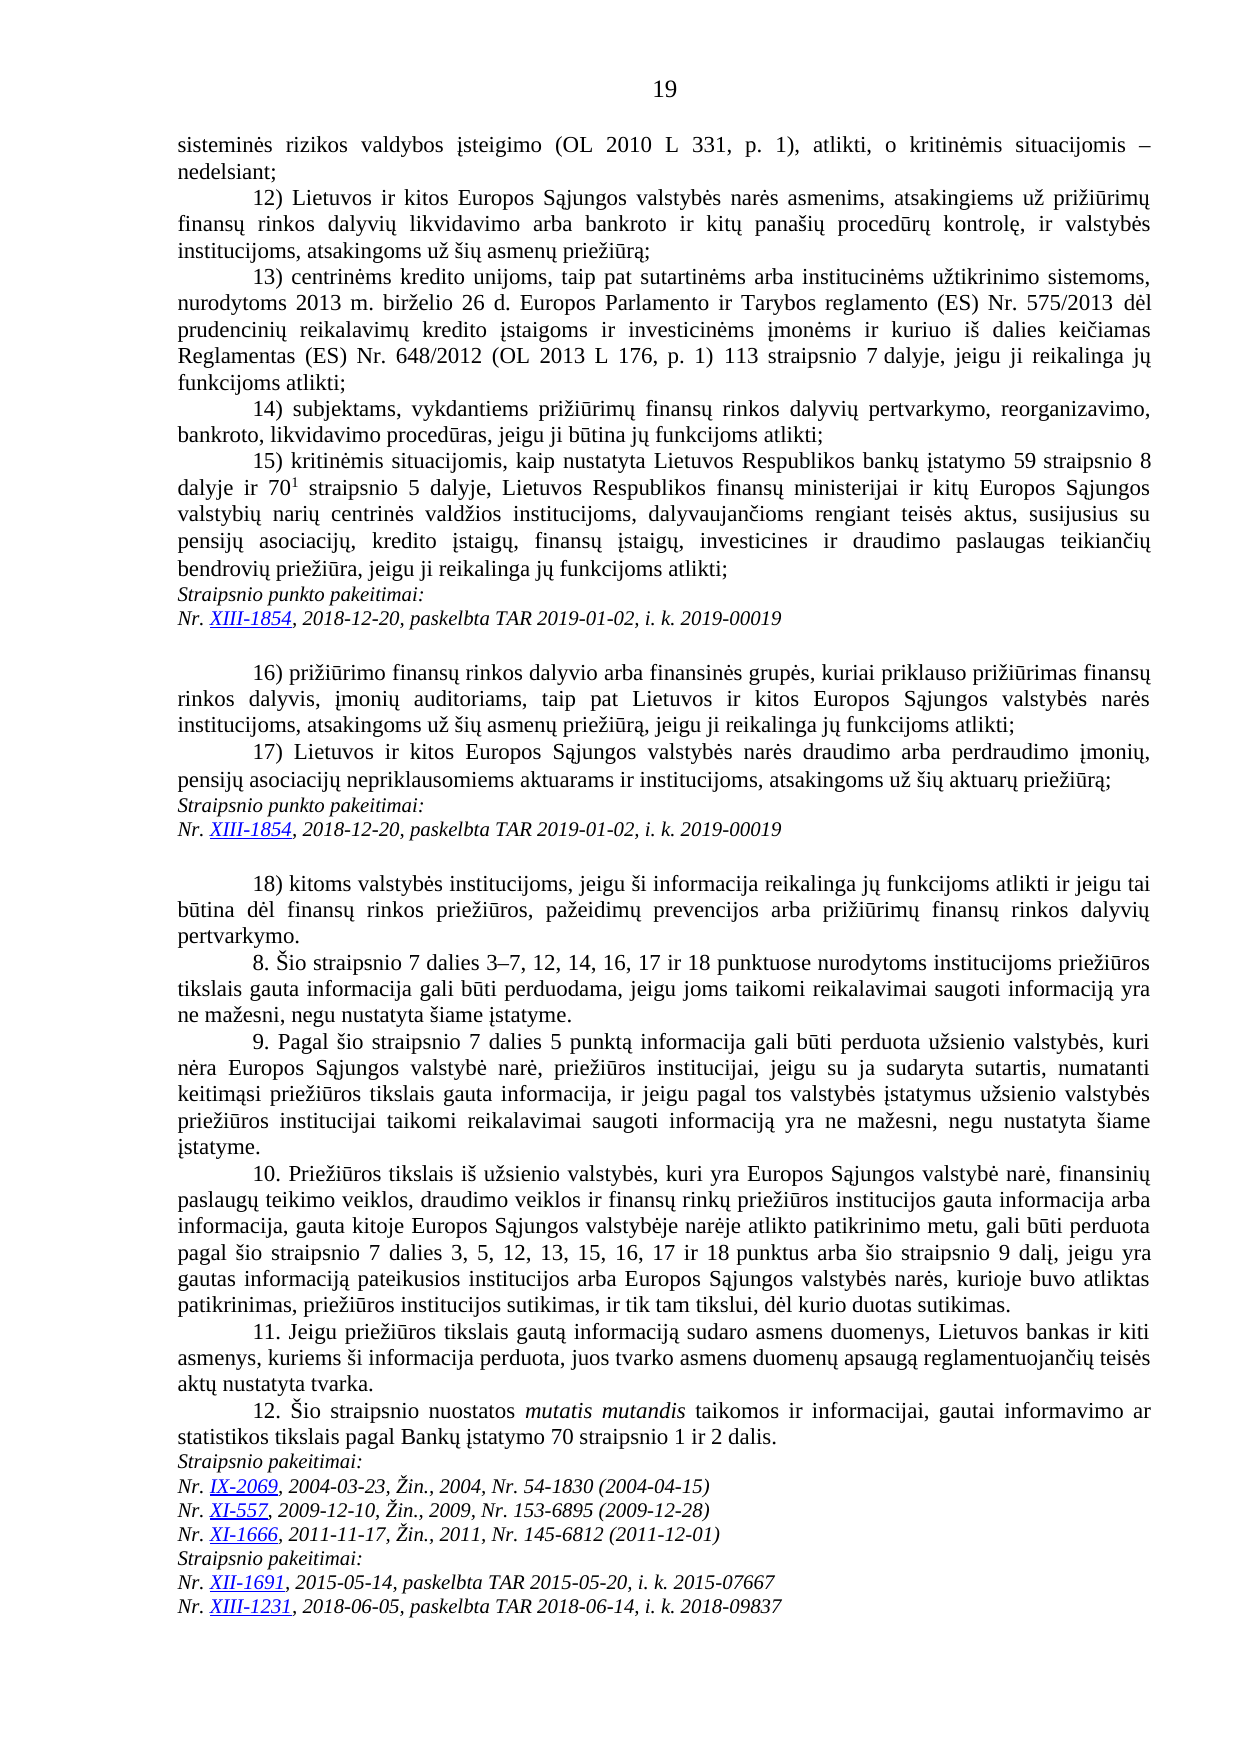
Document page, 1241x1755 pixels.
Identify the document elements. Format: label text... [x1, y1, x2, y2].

text Nr. XI-557, 2009-12-10, Žin., 2009, Nr. 153-6895 (2009-12-28) [177, 1498, 1152, 1522]
text Nr. XII-1691, 2015-05-14, paskelbta TAR 2015-05-20, i. k. 2015-07667 [177, 1570, 1152, 1594]
text 12. Šio straipsnio nuostatos mutatis mutandis taikomos ir informacijai, gautai informavimo ar statistikos tikslais pagal Bankų įstatymo 70 straipsnio 1 ir 2 dalis. [177, 1397, 1152, 1449]
text sisteminės rizikos valdybos įsteigimo (OL 2010 L 331, p. 1), atlikti, o kritinėmis situacijomis – nedelsiant; [177, 131, 1152, 184]
text Straipsnio punkto pakeitimai: [177, 793, 1152, 817]
text Straipsnio pakeitimai: [177, 1449, 1152, 1473]
text 12) Lietuvos ir kitos Europos Sąjungos valstybės narės asmenims, atsakingiems už prižiūrimų finansų rinkos dalyvių likvidavimo arba bankroto ir kitų panašių procedūrų kontrolę, ir valstybės institucijoms, atsakingoms už šių asmenų priežiūrą; [177, 184, 1152, 263]
text 14) subjektams, vykdantiems prižiūrimų finansų rinkos dalyvių pertvarkymo, reorganizavimo, bankroto, likvidavimo procedūras, jeigu ji būtina jų funkcijoms atlikti; [177, 395, 1152, 448]
text Straipsnio punkto pakeitimai: [177, 582, 1152, 606]
text 13) centrinėms kredito unijoms, taip pat sutartinėms arba institucinėms užtikrinimo sistemoms, nurodytoms 2013 m. birželio 26 d. Europos Parlamento ir Tarybos reglamento (ES) Nr. 575/2013 dėl prudencinių reikalavimų kredito įstaigoms ir investicinėms įmonėms ir kuriuo iš dalies keičiamas Reglamentas (ES) Nr. 648/2012 (OL 2013 L 176, p. 1) 113 straipsnio 7 dalyje, jeigu ji reikalinga jų funkcijoms atlikti; [177, 263, 1152, 395]
text 10. Priežiūros tikslais iš užsienio valstybės, kuri yra Europos Sąjungos valstybė narė, finansinių paslaugų teikimo veiklos, draudimo veiklos ir finansų rinkų priežiūros institucijos gauta informacija arba informacija, gauta kitoje Europos Sąjungos valstybėje narėje atlikto patikrinimo metu, gali būti perduota pagal šio straipsnio 7 dalies 3, 5, 12, 13, 15, 16, 17 ir 18 punktus arba šio straipsnio 9 dalį, jeigu yra gautas informaciją pateikusios institucijos arba Europos Sąjungos valstybės narės, kurioje buvo atliktas patikrinimas, priežiūros institucijos sutikimas, ir tik tam tikslui, dėl kurio duotas sutikimas. [177, 1159, 1152, 1318]
text 15) kritinėmis situacijomis, kaip nustatyta Lietuvos Respublikos bankų įstatymo 59 straipsnio 8 dalyje ir 701 straipsnio 5 dalyje, Lietuvos Respublikos finansų ministerijai ir kitų Europos Sąjungos valstybių narių centrinės valdžios institucijoms, dalyvaujančioms rengiant teisės aktus, susijusius su pensijų asociacijų, kredito įstaigų, finansų įstaigų, investicines ir draudimo paslaugas teikiančių bendrovių priežiūra, jeigu ji reikalinga jų funkcijoms atlikti; [177, 448, 1152, 582]
text 16) prižiūrimo finansų rinkos dalyvio arba finansinės grupės, kuriai priklauso prižiūrimas finansų rinkos dalyvis, įmonių auditoriams, taip pat Lietuvos ir kitos Europos Sąjungos valstybės narės institucijoms, atsakingoms už šių asmenų priežiūrą, jeigu ji reikalinga jų funkcijoms atlikti; [177, 659, 1152, 738]
text 11. Jeigu priežiūros tikslais gautą informaciją sudaro asmens duomenys, Lietuvos bankas ir kiti asmenys, kuriems ši informacija perduota, juos tvarko asmens duomenų apsaugą reglamentuojančių teisės aktų nustatyta tvarka. [177, 1318, 1152, 1397]
text 8. Šio straipsnio 7 dalies 3–7, 12, 14, 16, 17 ir 18 punktuose nurodytoms institucijoms priežiūros tikslais gauta informacija gali būti perduodama, jeigu joms taikomi reikalavimai saugoti informaciją yra ne mažesni, negu nustatyta šiame įstatyme. [177, 949, 1152, 1028]
text 18) kitoms valstybės institucijoms, jeigu ši informacija reikalinga jų funkcijoms atlikti ir jeigu tai būtina dėl finansų rinkos priežiūros, pažeidimų prevencijos arba prižiūrimų finansų rinkos dalyvių pertvarkymo. [177, 870, 1152, 949]
text 9. Pagal šio straipsnio 7 dalies 5 punktą informacija gali būti perduota užsienio valstybės, kuri nėra Europos Sąjungos valstybė narė, priežiūros institucijai, jeigu su ja sudaryta sutartis, numatanti keitimąsi priežiūros tikslais gauta informacija, ir jeigu pagal tos valstybės įstatymus užsienio valstybės priežiūros institucijai taikomi reikalavimai saugoti informaciją yra ne mažesni, negu nustatyta šiame įstatyme. [177, 1028, 1152, 1159]
text 17) Lietuvos ir kitos Europos Sąjungos valstybės narės draudimo arba perdraudimo įmonių, pensijų asociacijų nepriklausomiems aktuarams ir institucijoms, atsakingoms už šių aktuarų priežiūrą; [177, 738, 1152, 793]
text Nr. XIII-1854, 2018-12-20, paskelbta TAR 2019-01-02, i. k. 2019-00019 [177, 606, 1152, 630]
text Nr. XIII-1231, 2018-06-05, paskelbta TAR 2018-06-14, i. k. 2018-09837 [177, 1594, 1152, 1618]
text Straipsnio pakeitimai: [177, 1546, 1152, 1570]
text Nr. XIII-1854, 2018-12-20, paskelbta TAR 2019-01-02, i. k. 2019-00019 [177, 817, 1152, 841]
text Nr. XI-1666, 2011-11-17, Žin., 2011, Nr. 145-6812 (2011-12-01) [177, 1522, 1152, 1546]
text Nr. IX-2069, 2004-03-23, Žin., 2004, Nr. 54-1830 (2004-04-15) [177, 1473, 1152, 1498]
